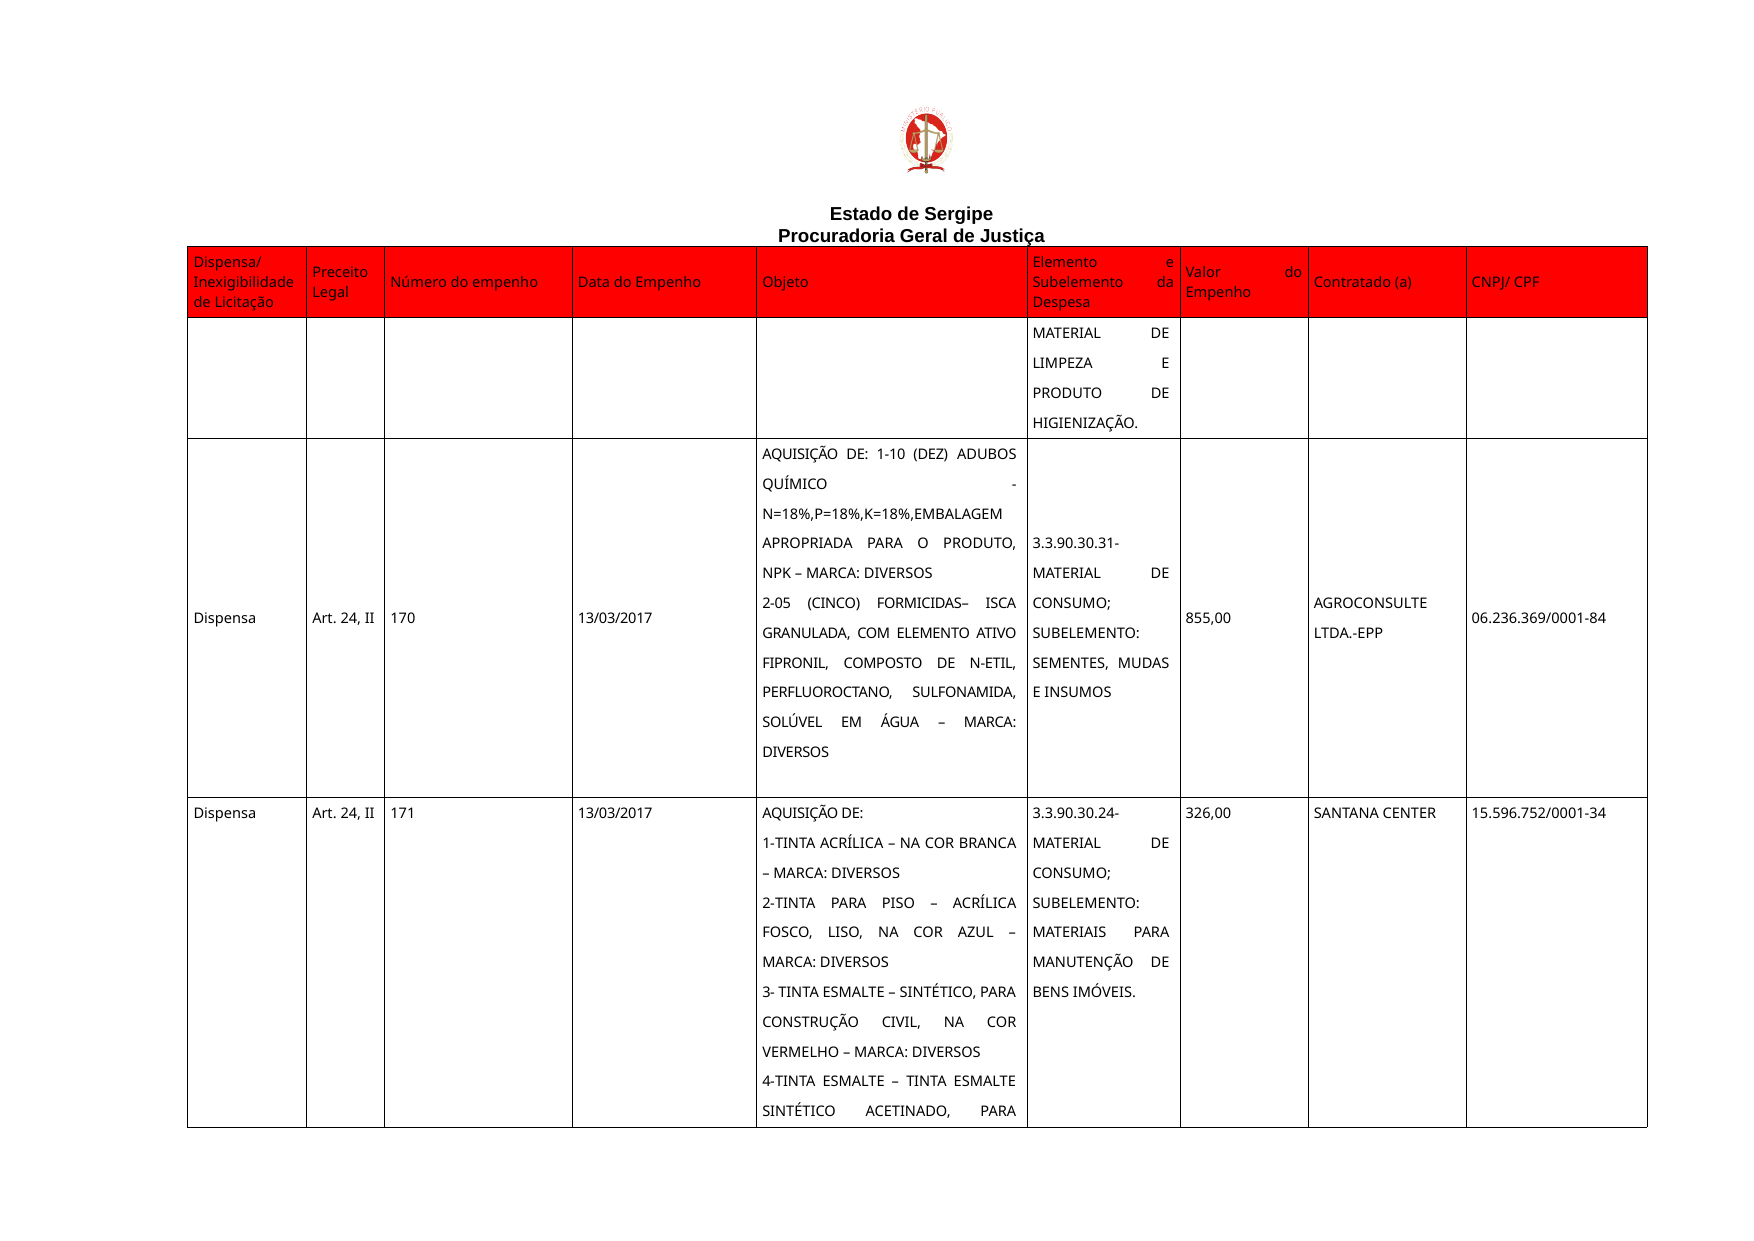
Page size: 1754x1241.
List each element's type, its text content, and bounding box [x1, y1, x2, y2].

table_header CNPJ/ CPF [1467, 247, 1647, 317]
table_cell Art. 24, II [307, 439, 384, 797]
table_cell Art. 24, II [307, 798, 384, 1127]
table_cell [1467, 318, 1647, 438]
table_cell MATERIAL DE LIMPEZA E PRODUTO DE HIGIENIZAÇÃO. [1028, 318, 1180, 438]
table_cell AGROCONSULTE LTDA.-EPP [1309, 439, 1466, 797]
table_cell SANTANA CENTER [1309, 798, 1466, 1127]
table_header Elemento e Subelemento da Despesa [1028, 247, 1180, 317]
table_cell 3.3.90.30.31-MATERIAL DE CONSUMO; SUBELEMENTO: SEMENTES, MUDAS E INSUMOS [1028, 439, 1180, 797]
table_cell [757, 318, 1027, 438]
table_cell [188, 318, 306, 438]
table_cell 06.236.369/0001-84 [1467, 439, 1647, 797]
table_cell [385, 318, 572, 438]
table_cell [1181, 318, 1308, 438]
table_header Número do empenho [385, 247, 572, 317]
table_header Dispensa/Inexigibilidade de Licitação [188, 247, 306, 317]
table_cell AQUISIÇÃO DE: 1-TINTA ACRÍLICA – NA COR BRANCA – MARCA: DIVERSOS 2-TINTA PARA PISO – ACRÍLICA FOSCO, LISO, NA COR AZUL – MARCA: DIVERSOS 3- TINTA ESMALTE – SINTÉTICO, PARA CONSTRUÇÃO CIVIL, NA COR VERMELHO – MARCA: DIVERSOS 4-TINTA ESMALTE – TINTA ESMALTE SINTÉTICO ACETINADO, PARA [757, 798, 1027, 1127]
table_cell 170 [385, 439, 572, 797]
table_cell 3.3.90.30.24-MATERIAL DE CONSUMO; SUBELEMENTO: MATERIAIS PARA MANUTENÇÃO DE BENS IMÓVEIS. [1028, 798, 1180, 1127]
table_header Contratado (a) [1309, 247, 1466, 317]
table_cell [573, 318, 756, 438]
table_cell 13/03/2017 [573, 798, 756, 1127]
table_cell Dispensa [188, 439, 306, 797]
table_header Data do Empenho [573, 247, 756, 317]
table_cell 171 [385, 798, 572, 1127]
table_header Objeto [757, 247, 1027, 317]
table_cell [1309, 318, 1466, 438]
table_cell 855,00 [1181, 439, 1308, 797]
table_cell 13/03/2017 [573, 439, 756, 797]
table_cell 15.596.752/0001-34 [1467, 798, 1647, 1127]
table_cell 326,00 [1181, 798, 1308, 1127]
table_header Valor do Empenho [1181, 247, 1308, 317]
table_header Preceito Legal [307, 247, 384, 317]
table_cell Dispensa [188, 798, 306, 1127]
table_cell [307, 318, 384, 438]
table_cell AQUISIÇÃO DE: 1-10 (DEZ) ADUBOS QUÍMICO -N=18%,P=18%,K=18%,EMBALAGEM APROPRIADA PARA O PRODUTO, NPK – MARCA: DIVERSOS 2-05 (CINCO) FORMICIDAS– ISCA GRANULADA, COM ELEMENTO ATIVO FIPRONIL, COMPOSTO DE N-ETIL, PERFLUOROCTANO, SULFONAMIDA, SOLÚVEL EM ÁGUA – MARCA: DIVERSOS [757, 439, 1027, 797]
